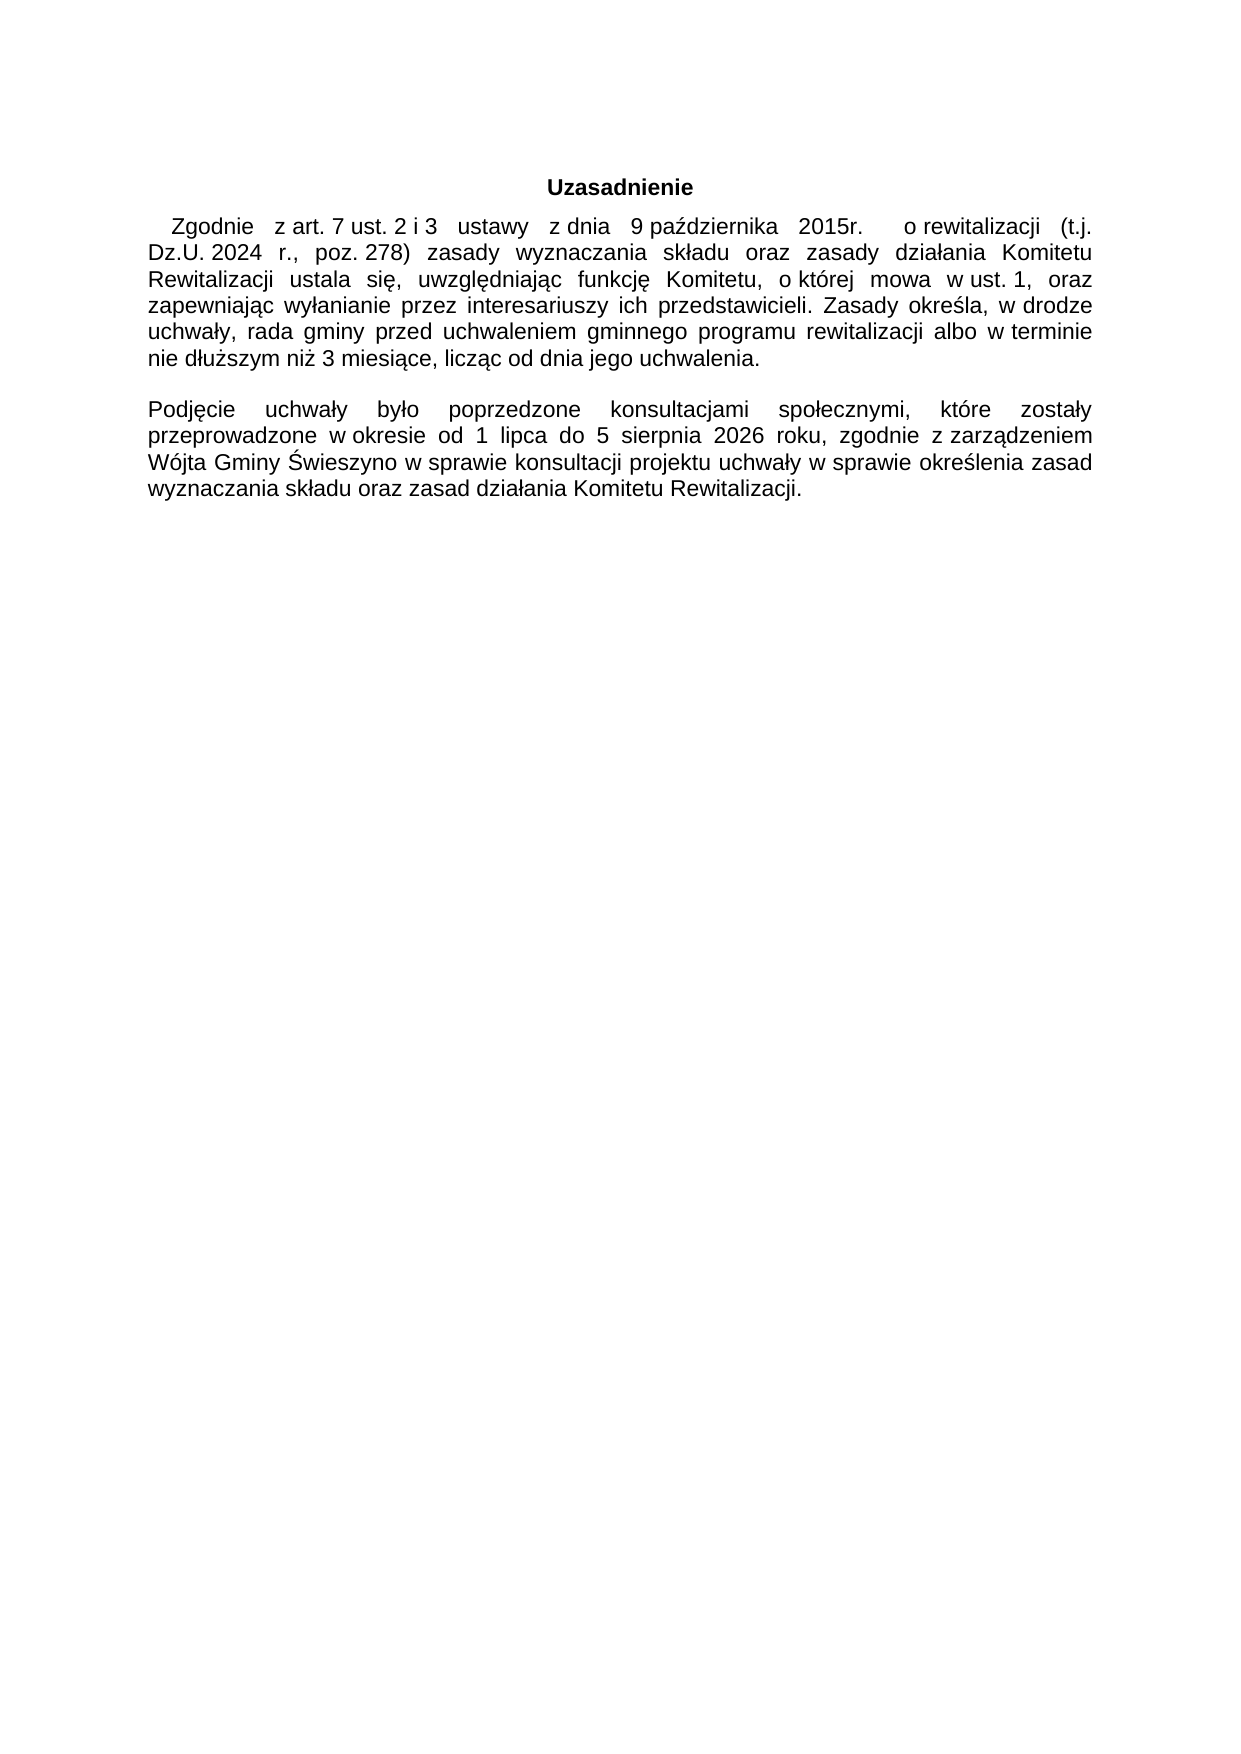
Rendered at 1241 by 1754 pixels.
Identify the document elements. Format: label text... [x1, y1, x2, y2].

text Podjęcie uchwały było poprzedzone konsultacjami społecznymi, które zostały przeprowadzone w okresie od 1 lipca do 5 sierpnia 2026 roku, zgodnie z zarządzeniem Wójta Gminy Świeszyno w sprawie konsultacji projektu uchwały w sprawie określenia zasad wyznaczania składu oraz zasad działania Komitetu Rewitalizacji. [148, 396, 1093, 501]
text Zgodnie z art. 7 ust. 2 i 3 ustawy z dnia 9 października 2015r. o rewitalizacji (t.j. Dz.U. 2024 r., poz. 278) zasady wyznaczania składu oraz zasady działania Komitetu Rewitalizacji ustala się, uwzględniając funkcję Komitetu, o której mowa w ust. 1, oraz zapewniając wyłanianie przez interesariuszy ich przedstawicieli. Zasady określa, w drodze uchwały, rada gminy przed uchwaleniem gminnego programu rewitalizacji albo w terminie nie dłuższym niż 3 miesiące, licząc od dnia jego uchwalenia. [148, 213, 1093, 371]
text Uzasadnienie [148, 174, 1093, 200]
